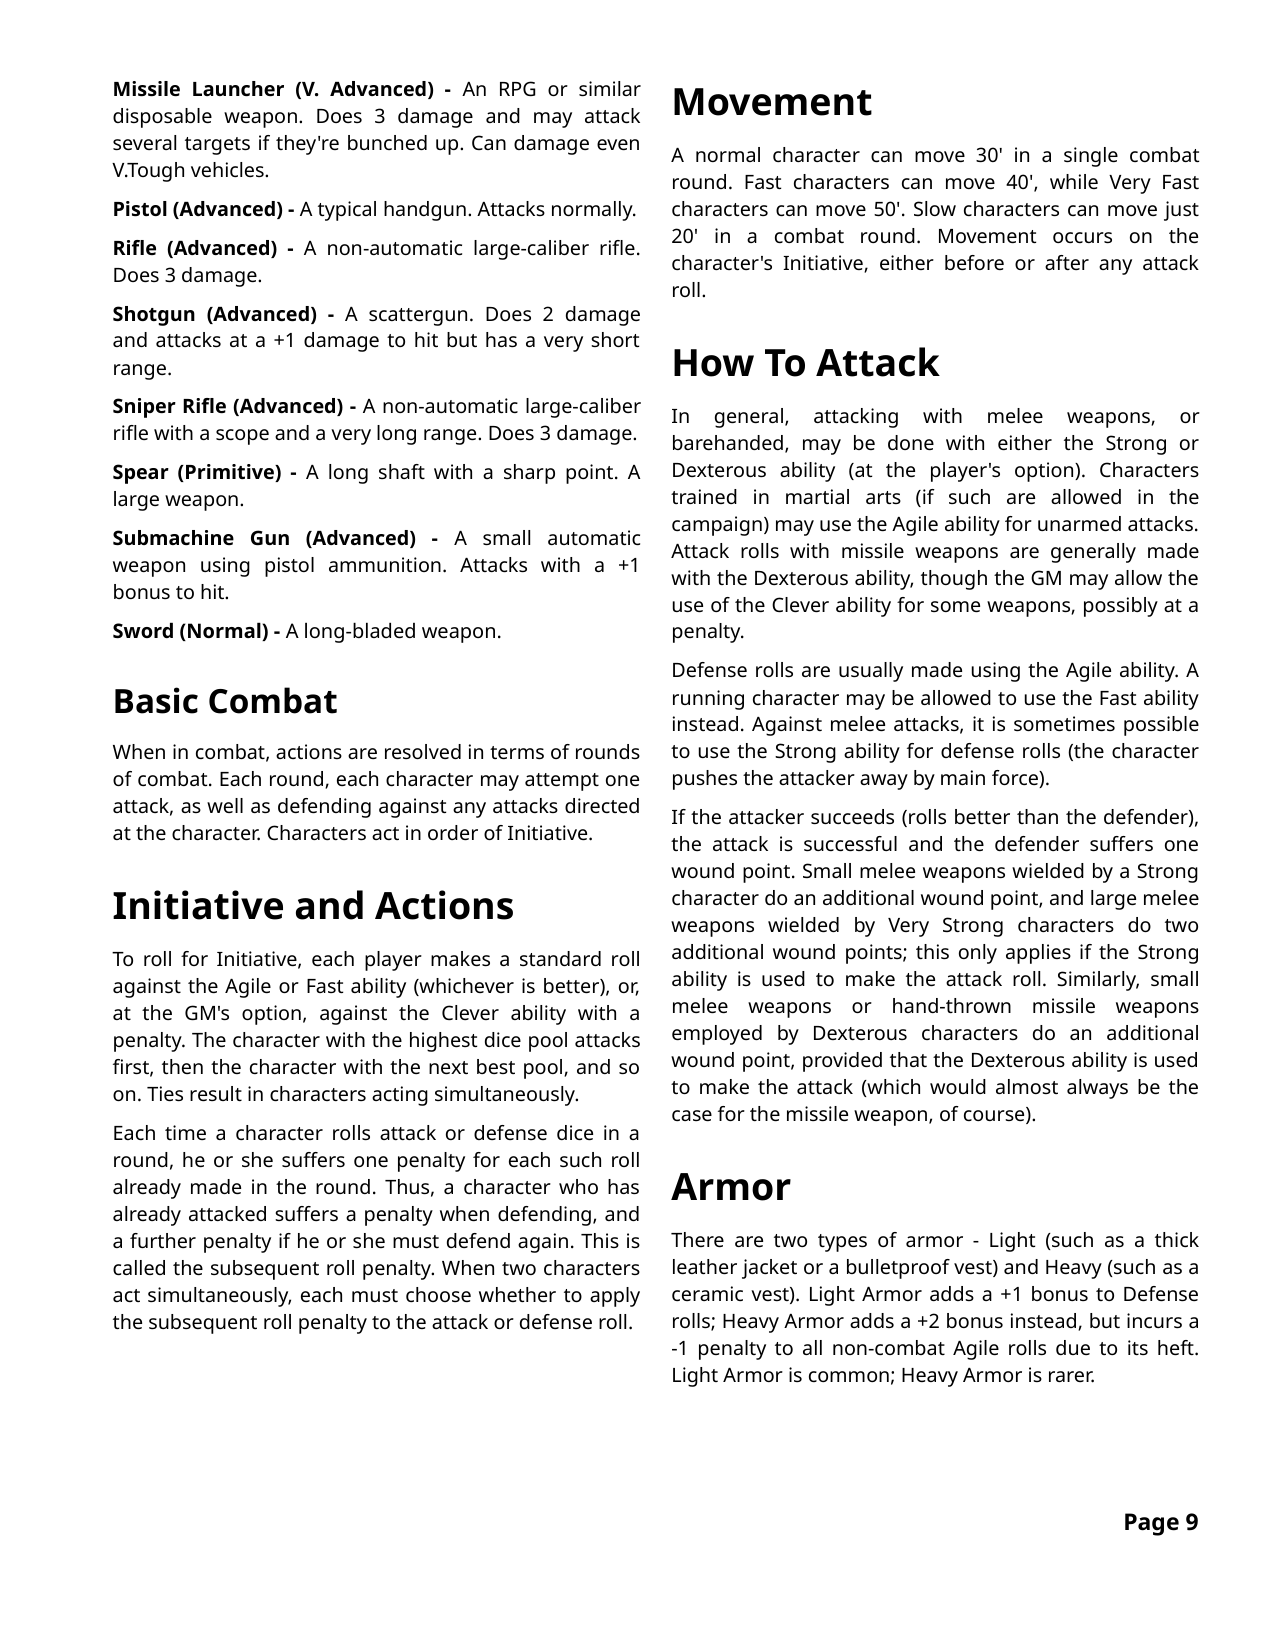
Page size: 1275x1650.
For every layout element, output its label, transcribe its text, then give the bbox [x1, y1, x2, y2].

text Missile Launcher (V. Advanced) - An RPG or similar disposable weapon. Does 3 damage and may attack several targets if they're bunched up. Can damage even V.Tough vehicles. [112, 75, 641, 183]
text Rifle (Advanced) - A non-automatic large-caliber rifle. Does 3 damage. [112, 234, 641, 288]
text Pistol (Advanced) - A typical handgun. Attacks normally. [112, 195, 641, 222]
text When in combat, actions are resolved in terms of rounds of combat. Each round, each character may attempt one attack, as well as defending against any attacks directed at the character. Characters act in order of Initiative. [112, 738, 641, 846]
text Sword (Normal) - A long-bladed weapon. [112, 617, 641, 645]
text If the attacker succeeds (rolls better than the defender), the attack is successful and the defender suffers one wound point. Small melee weapons wielded by a Strong character do an additional wound point, and large melee weapons wielded by Very Strong characters do two additional wound points; this only applies if the Strong ability is used to make the attack roll. Similarly, small melee weapons or hand-thrown missile weapons employed by Dexterous characters do an additional wound point, provided that the Dexterous ability is used to make the attack (which would almost always be the case for the missile weapon, of course). [671, 804, 1200, 1127]
text To roll for Initiative, each player makes a standard roll against the Agile or Fast ability (whichever is better), or, at the GM's option, against the Clever ability with a penalty. The character with the highest dice pool attacks first, then the character with the next best pool, and so on. Ties result in characters acting simultaneously. [112, 945, 641, 1107]
subtitle Basic Combat [112, 678, 641, 723]
subtitle Movement [671, 75, 1200, 126]
text Sniper Rifle (Advanced) - A non-automatic large-caliber rifle with a scope and a very long range. Does 3 damage. [112, 393, 641, 447]
subtitle How To Attack [671, 336, 1200, 387]
text Defense rolls are usually made using the Agile ability. A running character may be allowed to use the Fast ability instead. Against melee attacks, it is sometimes possible to use the Strong ability for defense rolls (the character pushes the attacker away by main force). [671, 657, 1200, 792]
text Spear (Primitive) - A long shaft with a sharp point. A large weapon. [112, 459, 641, 513]
text Submachine Gun (Advanced) - A small automatic weapon using pistol ammunition. Attacks with a +1 bonus to hit. [112, 524, 641, 606]
text Each time a character rolls attack or defense dice in a round, he or she suffers one penalty for each such roll already made in the round. Thus, a character who has already attacked suffers a penalty when defending, and a further penalty if he or she must defend again. This is called the subsequent roll penalty. When two characters act simultaneously, each must choose whether to apply the subsequent roll penalty to the attack or defense roll. [112, 1119, 641, 1335]
subtitle Initiative and Actions [112, 879, 641, 930]
text Shotgun (Advanced) - A scattergun. Does 2 damage and attacks at a +1 damage to hit but has a very short range. [112, 300, 641, 381]
subtitle Armor [671, 1160, 1200, 1211]
text In general, attacking with melee weapons, or barehanded, may be done with either the Strong or Dexterous ability (at the player's option). Characters trained in martial arts (if such are allowed in the campaign) may use the Agile ability for unarmed attacks. Attack rolls with missile weapons are generally made with the Dexterous ability, though the GM may allow the use of the Clever ability for some weapons, possibly at a penalty. [671, 402, 1200, 645]
text There are two types of armor - Light (such as a thick leather jacket or a bulletproof vest) and Heavy (such as a ceramic vest). Light Armor adds a +1 bonus to Defense rolls; Heavy Armor adds a +2 bonus instead, but incurs a -1 penalty to all non-combat Agile rolls due to its heft. Light Armor is common; Heavy Armor is rarer. [671, 1226, 1200, 1388]
text A normal character can move 30' in a single combat round. Fast characters can move 40', while Very Fast characters can move 50'. Slow characters can move just 20' in a combat round. Movement occurs on the character's Initiative, either before or after any attack roll. [671, 141, 1200, 303]
